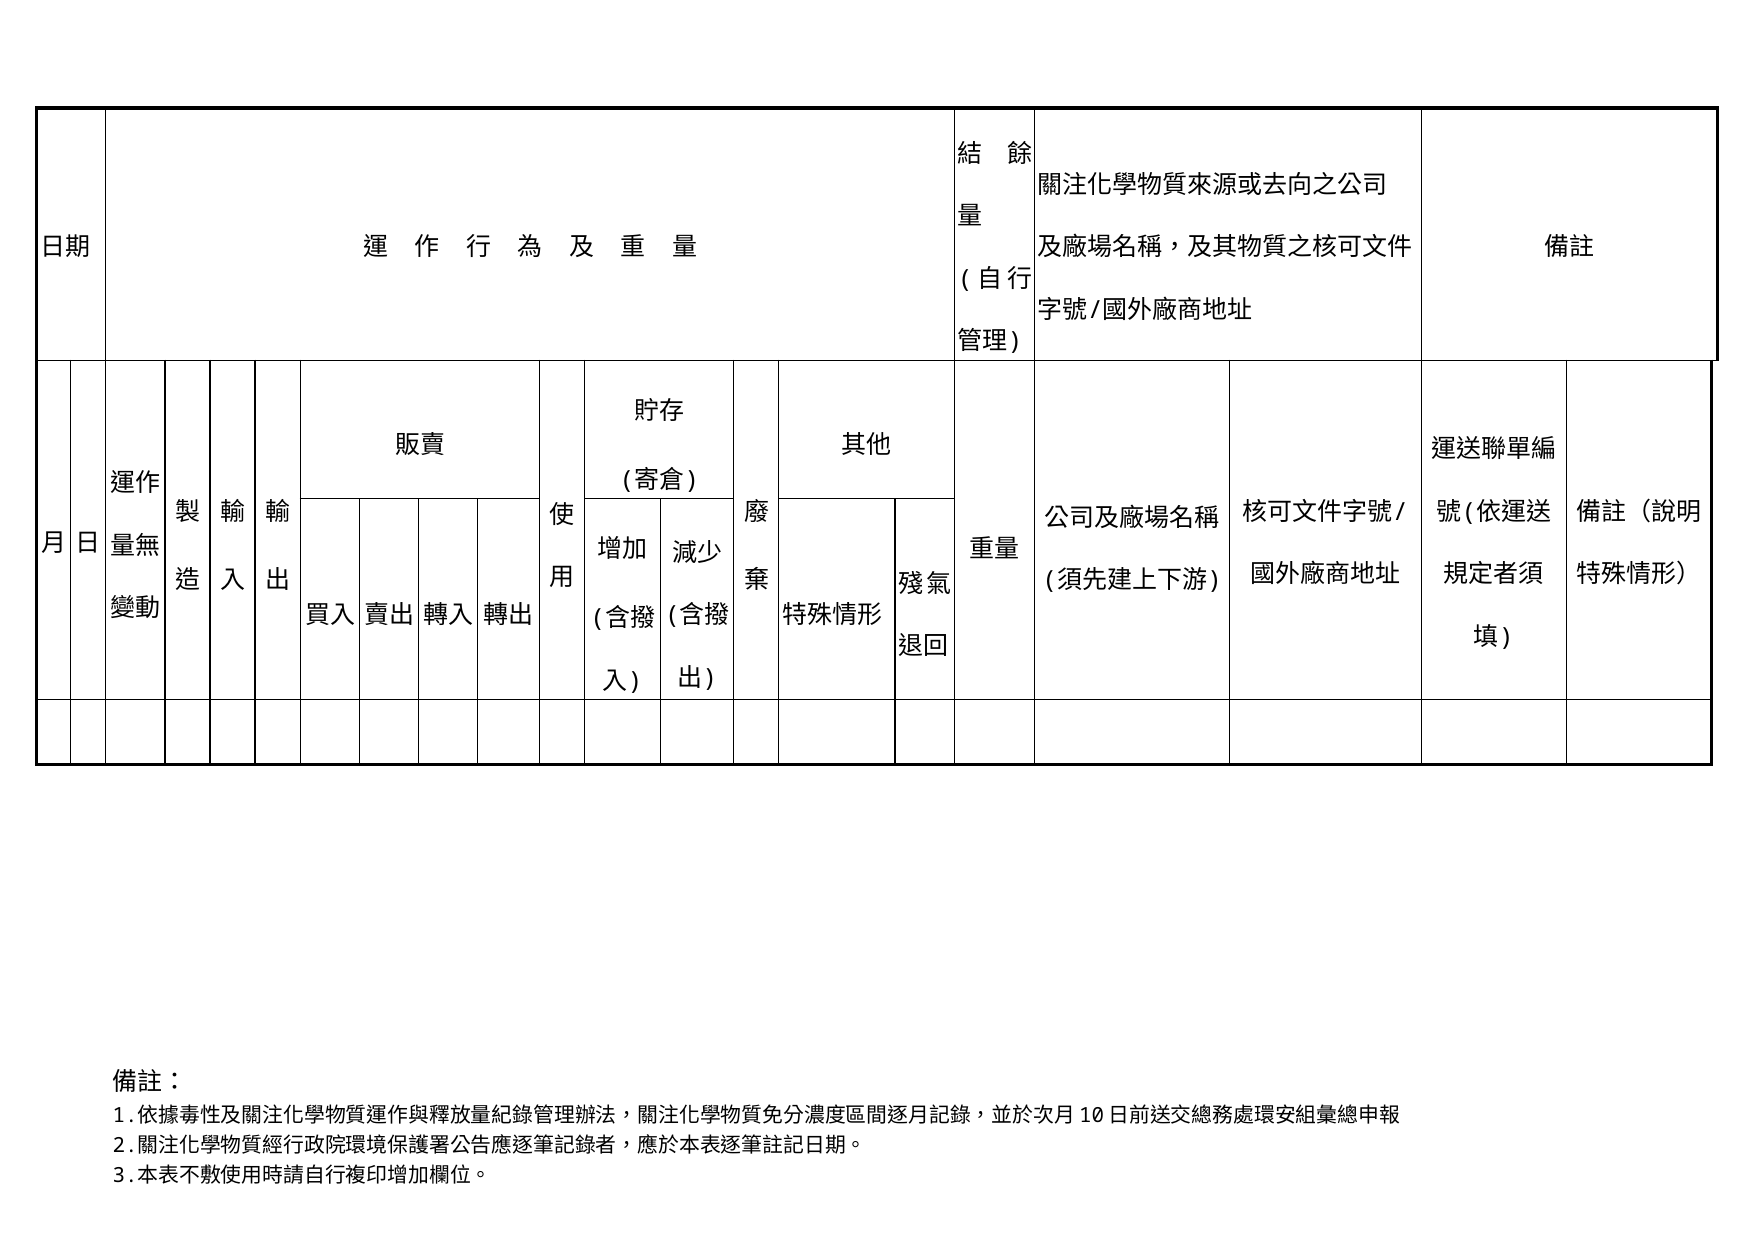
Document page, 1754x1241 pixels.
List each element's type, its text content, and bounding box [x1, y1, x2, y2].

table_cell [478, 700, 539, 763]
table_cell 結餘量 (自行管理) [955, 110, 1034, 359]
table_cell [301, 700, 359, 763]
table_cell [1567, 700, 1710, 763]
table_cell 運作行為及重量 [106, 110, 954, 359]
table_cell 減少(含撥出) [661, 499, 733, 699]
table_cell 日期 [38, 110, 105, 359]
table_cell [779, 700, 894, 763]
table_cell 關注化學物質來源或去向之公司 及廠場名稱，及其物質之核可文件 字號/國外廠商地址 [1035, 110, 1421, 359]
table_cell [1713, 699, 1717, 763]
table_cell 使用 [540, 361, 584, 699]
table_cell 重量 [955, 361, 1034, 699]
table_cell 核可文件字號/ 國外廠商地址 [1230, 361, 1421, 699]
table_cell 月 [38, 361, 70, 699]
table_cell [360, 700, 418, 763]
table_cell [1230, 700, 1421, 763]
table_cell [1035, 700, 1229, 763]
table_cell 運送聯單編號(依運送規定者須填) [1422, 361, 1566, 699]
table_cell [540, 700, 584, 763]
table_cell 販賣 [301, 361, 539, 498]
table_cell [734, 700, 778, 763]
table_cell 轉入 [419, 499, 477, 699]
table_cell 日 [71, 361, 105, 699]
table_cell [166, 700, 209, 763]
table_cell [211, 700, 254, 763]
table_cell [1713, 498, 1717, 699]
table_cell [1713, 361, 1717, 498]
table_cell 賣出 [360, 499, 418, 699]
table_cell [661, 700, 733, 763]
table_cell 輸 出 [256, 361, 300, 699]
table_cell [896, 700, 954, 763]
table_cell 貯存 (寄倉) [585, 361, 733, 498]
table_cell [106, 700, 164, 763]
table_cell [585, 700, 660, 763]
table_cell 備註（說明特殊情形） [1567, 361, 1710, 699]
table_cell 製 造 [166, 361, 209, 699]
table_cell 殘氣退回 [896, 499, 954, 699]
table_cell 輸 入 [211, 361, 254, 699]
table_cell 公司及廠場名稱(須先建上下游) [1035, 361, 1229, 699]
table_cell [71, 700, 105, 763]
table_cell 轉出 [478, 499, 539, 699]
table_cell [38, 700, 70, 763]
table_cell 增加 (含撥入) [585, 499, 660, 699]
table_cell 買入 [301, 499, 359, 699]
table_cell [1422, 700, 1566, 763]
table_cell [419, 700, 477, 763]
table_cell [955, 700, 1034, 763]
table_cell 運作量無變動 [106, 361, 164, 699]
table_cell 廢 棄 [734, 361, 778, 699]
table_cell [256, 700, 300, 763]
table_cell 其他 [779, 361, 954, 498]
table_cell 特殊情形 [779, 499, 894, 699]
table_cell 備註 [1422, 110, 1716, 359]
